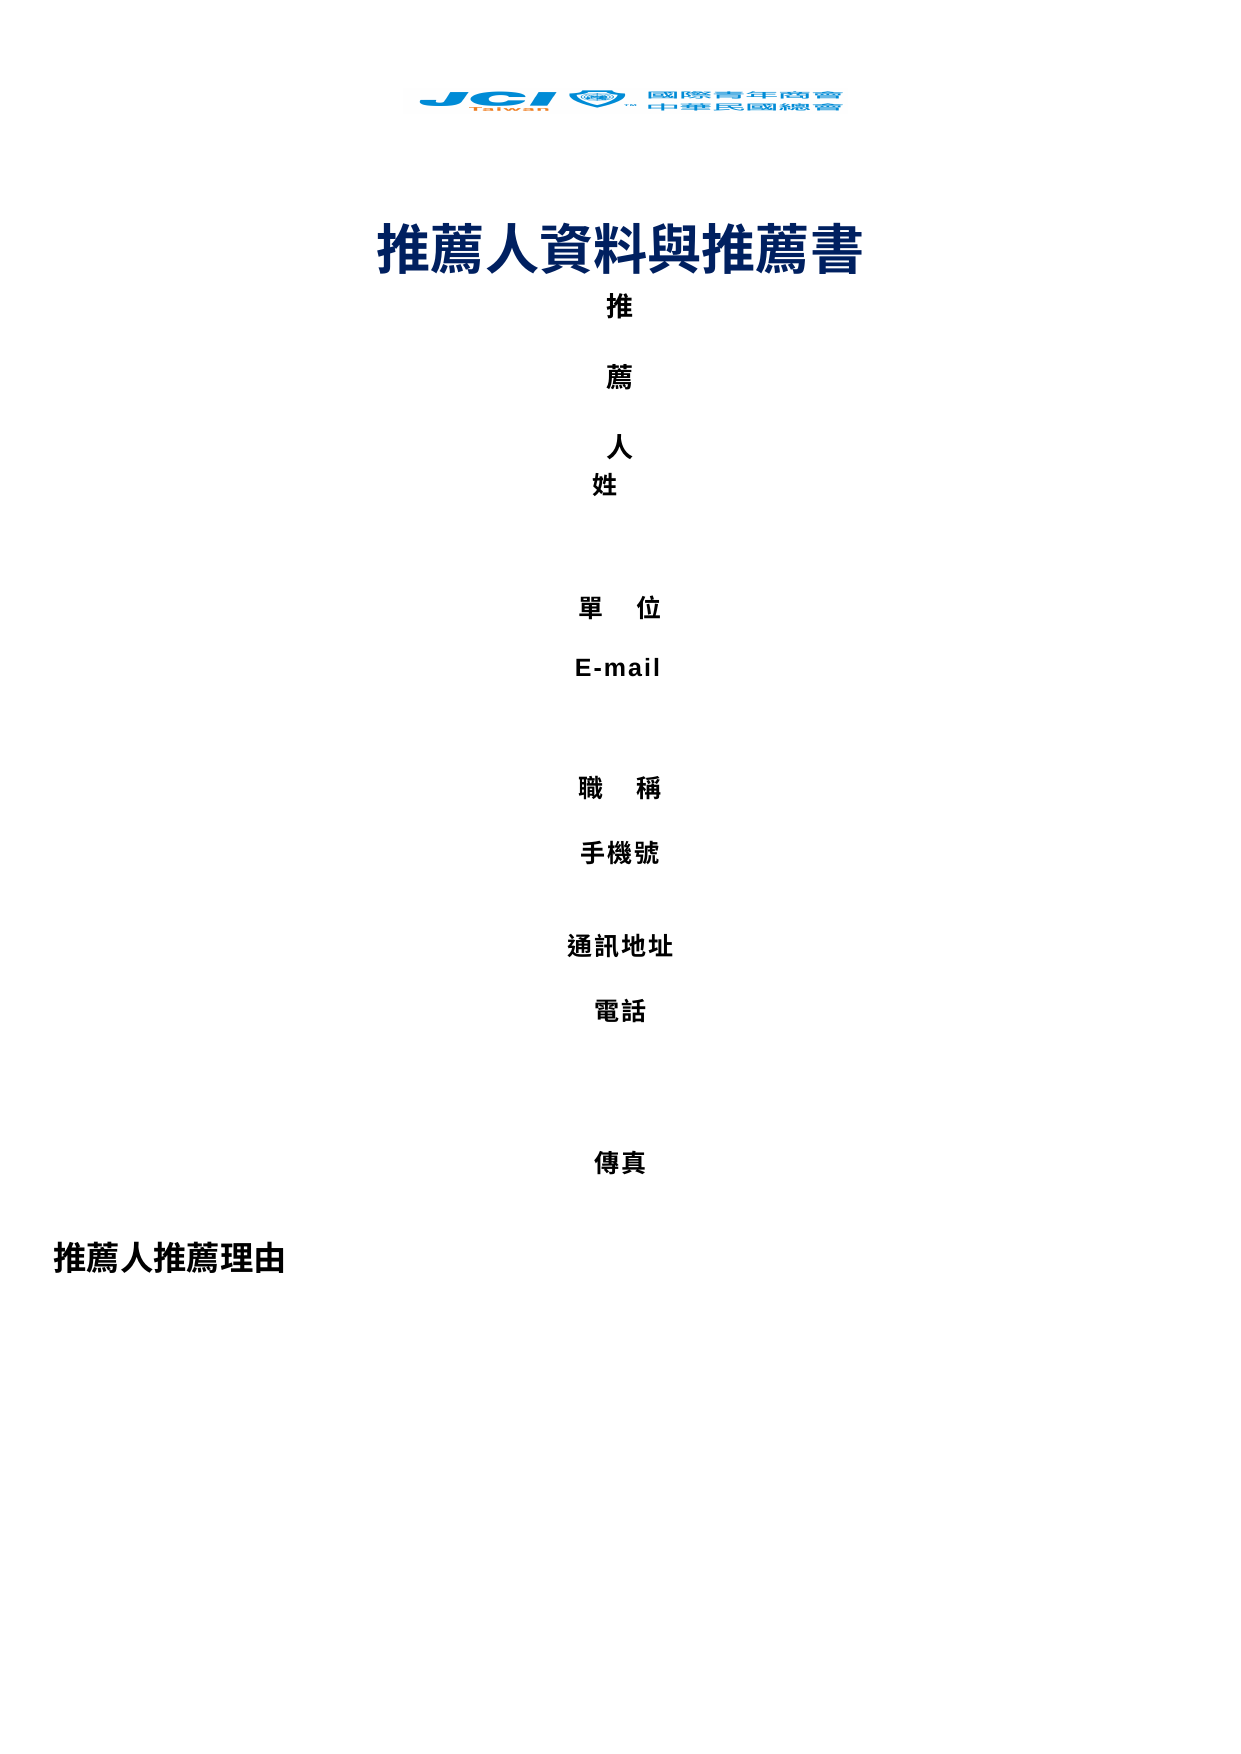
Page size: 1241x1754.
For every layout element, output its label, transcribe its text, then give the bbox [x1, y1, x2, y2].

text 通訊地址 [59, 927, 1181, 963]
text E-mail [53, 653, 1181, 682]
text 職 稱 [59, 768, 1181, 804]
text 手機號 [59, 833, 1181, 869]
text 推薦人推薦理由 [53, 1232, 1187, 1280]
text 電話 [59, 992, 1181, 1028]
text 薦 [59, 356, 1181, 395]
picture [403, 88, 849, 114]
text 人 [59, 426, 1181, 466]
text 單 位 [59, 588, 1181, 624]
text 推薦人資料與推薦書 [53, 207, 1187, 285]
text 傳真 [59, 1143, 1181, 1179]
text 推 [59, 285, 1181, 324]
text 姓 [59, 466, 1181, 502]
